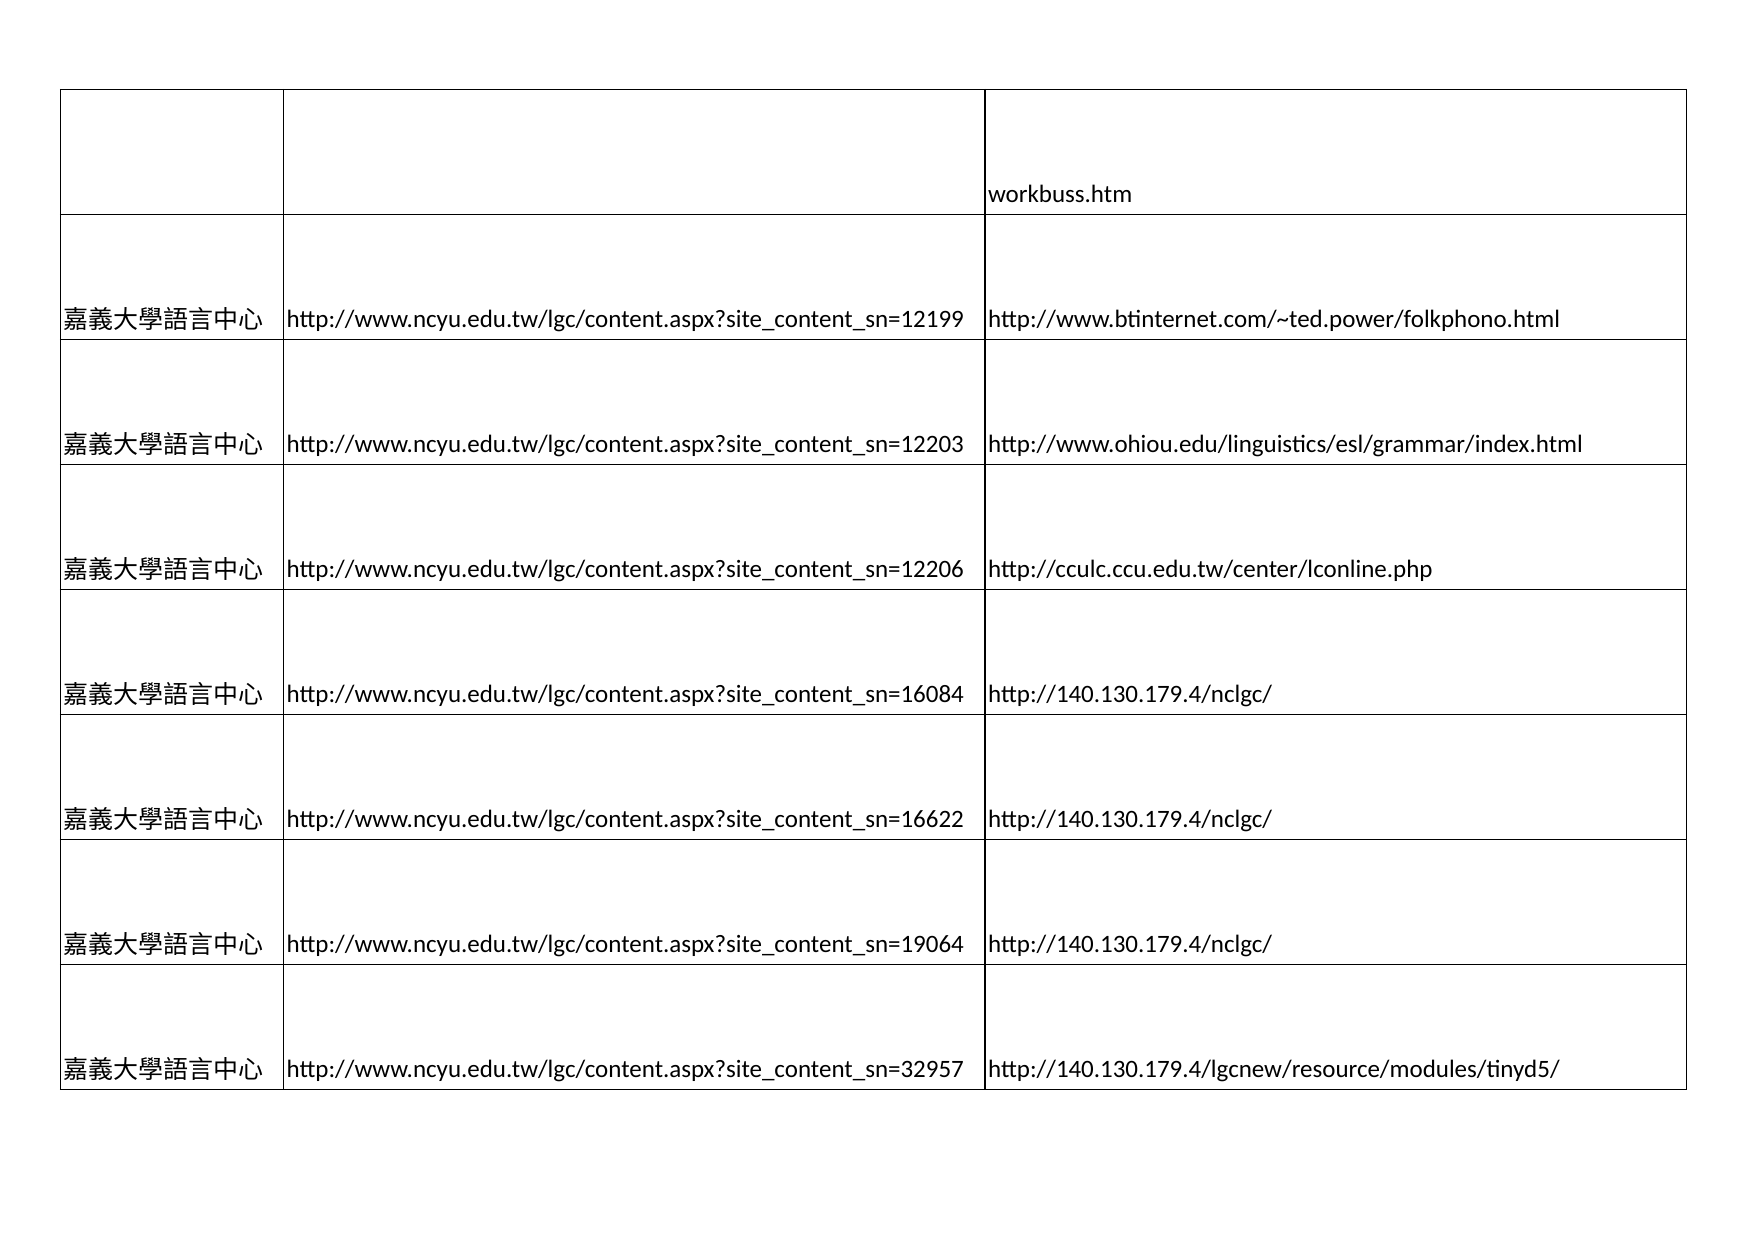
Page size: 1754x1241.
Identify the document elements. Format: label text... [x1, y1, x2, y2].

table_cell http://140.130.179.4/nclgc/ [986, 715, 1686, 839]
table_cell 嘉義大學語言中心 [61, 840, 283, 964]
table_cell http://140.130.179.4/lgcnew/resource/modules/tinyd5/ [986, 965, 1686, 1089]
table_cell [61, 90, 283, 214]
table_cell workbuss.htm [986, 90, 1686, 214]
table_cell http://www.ncyu.edu.tw/lgc/content.aspx?site_content_sn=16622 [284, 715, 984, 839]
table_cell http://www.btinternet.com/~ted.power/folkphono.html [986, 215, 1686, 339]
table_cell 嘉義大學語言中心 [61, 340, 283, 464]
table_cell http://www.ncyu.edu.tw/lgc/content.aspx?site_content_sn=16084 [284, 590, 984, 714]
table_cell 嘉義大學語言中心 [61, 965, 283, 1089]
table_cell http://www.ohiou.edu/linguistics/esl/grammar/index.html [986, 340, 1686, 464]
table_cell http://www.ncyu.edu.tw/lgc/content.aspx?site_content_sn=12199 [284, 215, 984, 339]
table_cell http://www.ncyu.edu.tw/lgc/content.aspx?site_content_sn=12203 [284, 340, 984, 464]
table_cell http://www.ncyu.edu.tw/lgc/content.aspx?site_content_sn=32957 [284, 965, 984, 1089]
table_cell http://www.ncyu.edu.tw/lgc/content.aspx?site_content_sn=12206 [284, 465, 984, 589]
table_cell 嘉義大學語言中心 [61, 465, 283, 589]
table_cell 嘉義大學語言中心 [61, 215, 283, 339]
table_cell http://140.130.179.4/nclgc/ [986, 590, 1686, 714]
table_cell http://140.130.179.4/nclgc/ [986, 840, 1686, 964]
table_cell http://www.ncyu.edu.tw/lgc/content.aspx?site_content_sn=19064 [284, 840, 984, 964]
table_cell http://cculc.ccu.edu.tw/center/lconline.php [986, 465, 1686, 589]
table_cell 嘉義大學語言中心 [61, 715, 283, 839]
table_cell 嘉義大學語言中心 [61, 590, 283, 714]
table_cell [284, 90, 984, 214]
